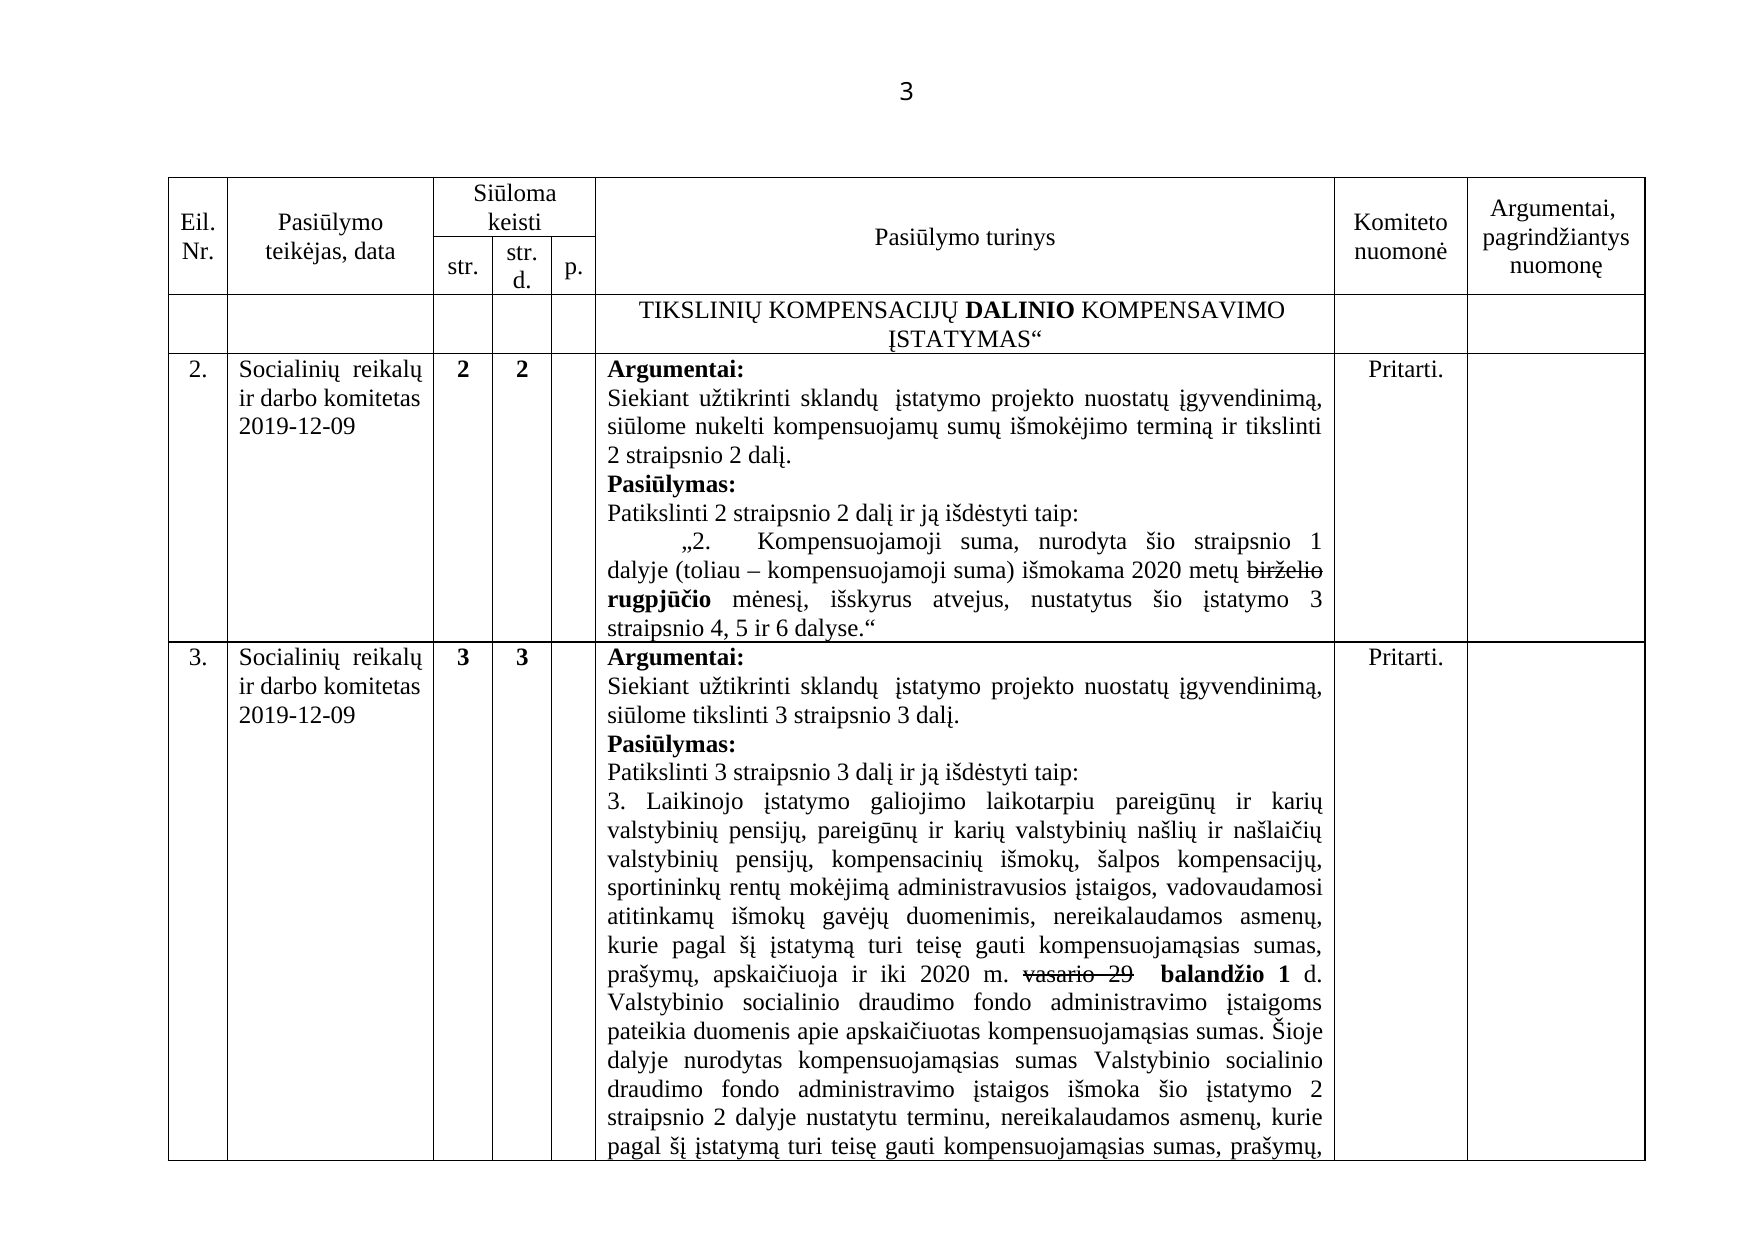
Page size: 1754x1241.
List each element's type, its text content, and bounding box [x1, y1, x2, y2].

table_cell [434, 295, 492, 353]
table_cell str. d. [493, 237, 551, 294]
table_header Siūloma keisti [434, 178, 595, 236]
table_cell [169, 295, 227, 353]
table_cell Socialinių reikalų ir darbo komitetas 2019-12-09 [228, 354, 433, 641]
table_cell [552, 354, 595, 641]
table_cell 2 [434, 354, 492, 641]
table_cell [1335, 295, 1467, 353]
table_cell str. [434, 237, 492, 294]
table_cell Pritarti. [1335, 354, 1467, 641]
table_cell 2 [493, 354, 551, 641]
table_cell [1468, 295, 1644, 353]
table_cell Argumentai: Siekiant užtikrinti sklandų įstatymo projekto nuostatų įgyvendinimą, siūlome nukelti kompensuojamų sumų išmokėjimo terminą ir tikslinti 2 straipsnio 2 dalį. Pasiūlymas: Patikslinti 2 straipsnio 2 dalį ir ją išdėstyti taip: „2. Kompensuojamoji suma, nurodyta šio straipsnio 1 dalyje (toliau – kompensuojamoji suma) išmokama 2020 metų birželio rugpjūčio mėnesį, išskyrus atvejus, nustatytus šio įstatymo 3 straipsnio 4, 5 ir 6 dalyse.“ [596, 354, 1334, 641]
table_cell [552, 295, 595, 353]
table_header Argumentai, pagrindžiantys nuomonę [1468, 178, 1644, 294]
table_cell Pritarti. [1335, 643, 1467, 1160]
table_header Eil. Nr. [169, 178, 227, 294]
table_cell 3 [493, 643, 551, 1160]
table_cell Argumentai: Siekiant užtikrinti sklandų įstatymo projekto nuostatų įgyvendinimą, siūlome tikslinti 3 straipsnio 3 dalį. Pasiūlymas: Patikslinti 3 straipsnio 3 dalį ir ją išdėstyti taip: 3. Laikinojo įstatymo galiojimo laikotarpiu pareigūnų ir karių valstybinių pensijų, pareigūnų ir karių valstybinių našlių ir našlaičių valstybinių pensijų, kompensacinių išmokų, šalpos kompensacijų, sportininkų rentų mokėjimą administravusios įstaigos, vadovaudamosi atitinkamų išmokų gavėjų duomenimis, nereikalaudamos asmenų, kurie pagal šį įstatymą turi teisę gauti kompensuojamąsias sumas, prašymų, apskaičiuoja ir iki 2020 m. vasario 29 balandžio 1 d. Valstybinio socialinio draudimo fondo administravimo įstaigoms pateikia duomenis apie apskaičiuotas kompensuojamąsias sumas. Šioje dalyje nurodytas kompensuojamąsias sumas Valstybinio socialinio draudimo fondo administravimo įstaigos išmoka šio įstatymo 2 straipsnio 2 dalyje nustatytu terminu, nereikalaudamos asmenų, kurie pagal šį įstatymą turi teisę gauti kompensuojamąsias sumas, prašymų, [596, 643, 1334, 1160]
table_header Pasiūlymo turinys [596, 178, 1334, 294]
table_cell [552, 643, 595, 1160]
table_cell Socialinių reikalų ir darbo komitetas 2019-12-09 [228, 643, 433, 1160]
table_cell 3. [169, 643, 227, 1160]
table_cell [1468, 354, 1644, 641]
table_header Komiteto nuomonė [1335, 178, 1467, 294]
table_cell 2. [169, 354, 227, 641]
table_cell [1468, 643, 1644, 1160]
table_cell p. [552, 237, 595, 294]
table_cell [493, 295, 551, 353]
table_cell [228, 295, 433, 353]
table_header Pasiūlymo teikėjas, data [228, 178, 433, 294]
table_cell tikslinių kompensacijų DALINIO KOMPENSAVIMO ĮSTATYMAS“ [596, 295, 1334, 353]
table_cell 3 [434, 643, 492, 1160]
